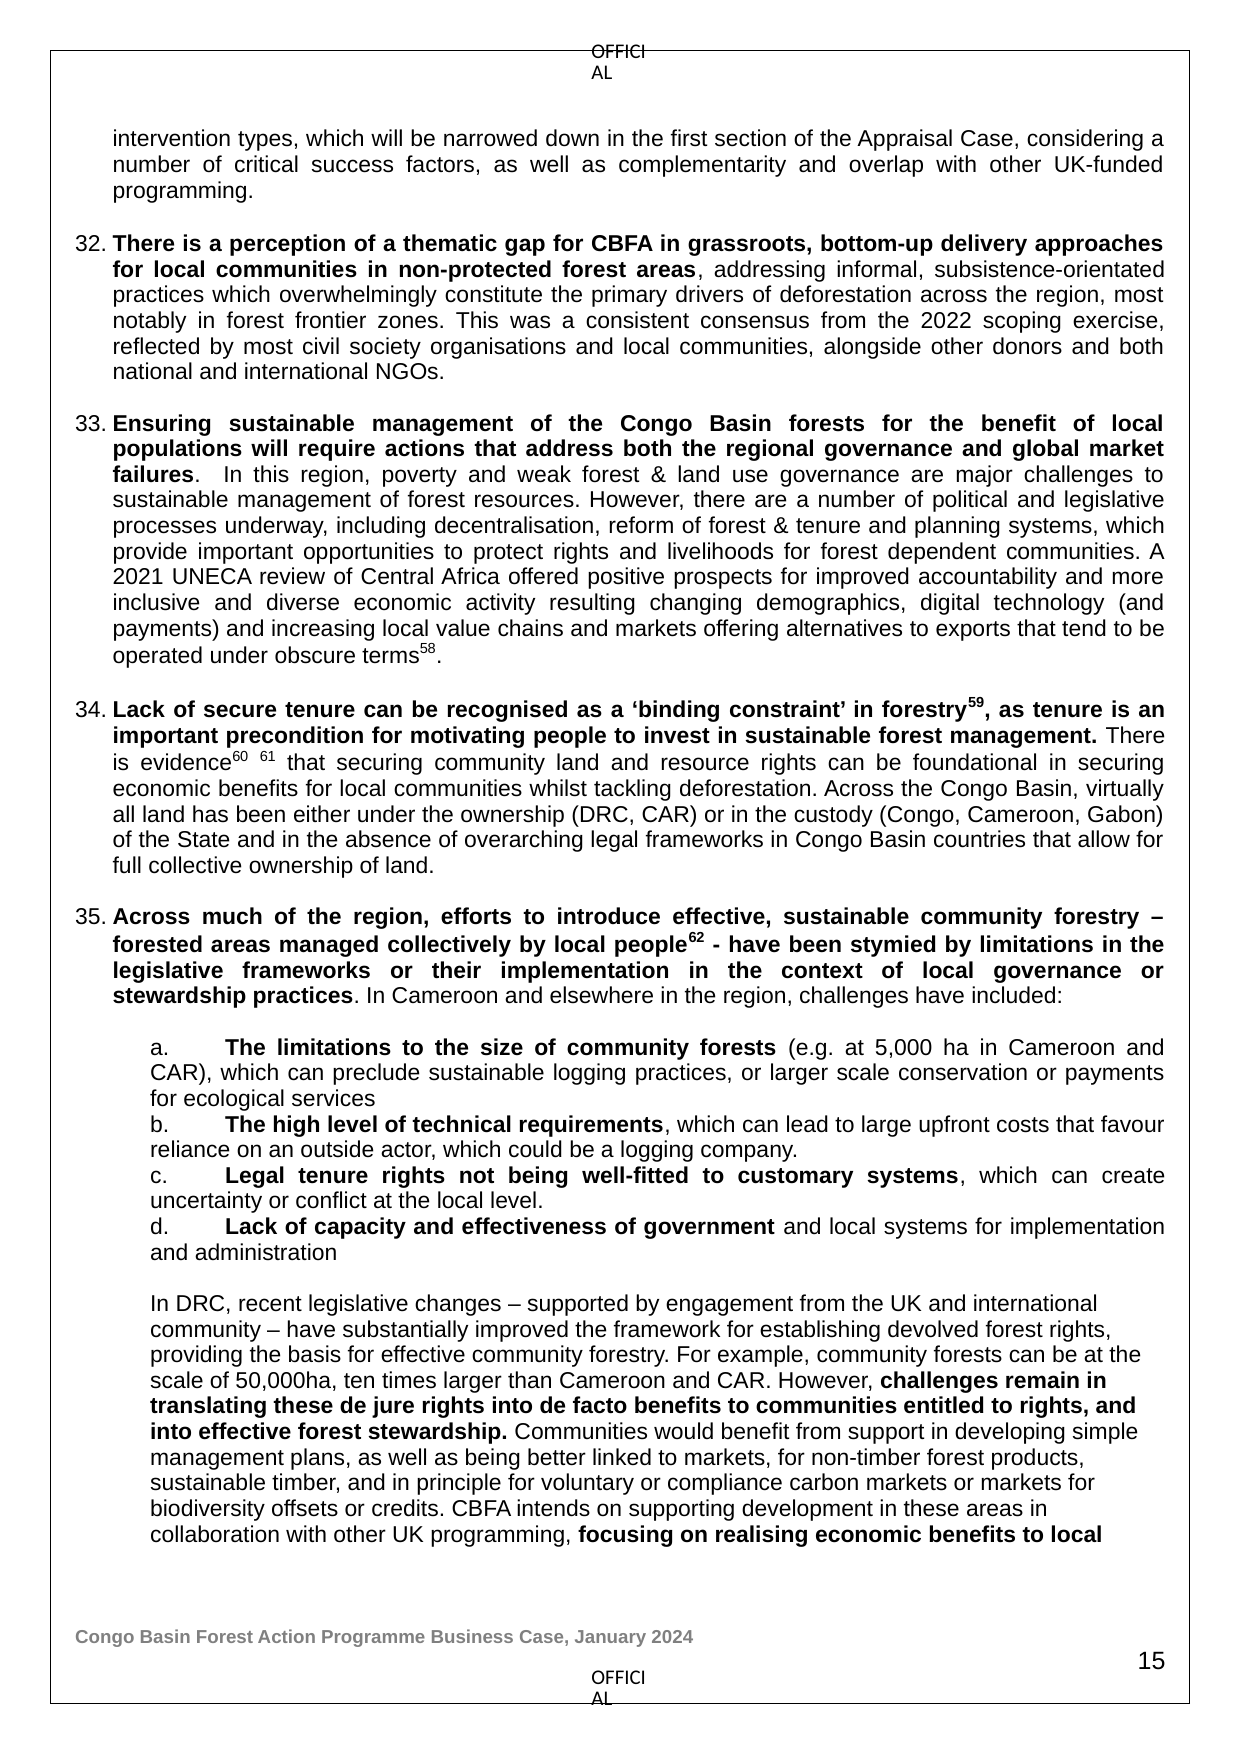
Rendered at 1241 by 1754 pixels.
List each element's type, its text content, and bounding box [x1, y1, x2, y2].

list intervention types, which will be narrowed down in the first section of the Appraisal Case, considering a number of critical success factors, as well as complementarity and overlap with other UK-funded programming. [75, 126, 1165, 203]
list Lack of capacity and effectiveness of government and local systems for implementation and administration [150, 1214, 1165, 1265]
list There is a perception of a thematic gap for CBFA in grassroots, bottom-up delivery approaches for local communities in non-protected forest areas, addressing informal, subsistence-orientated practices which overwhelmingly constitute the primary drivers of deforestation across the region, most notably in forest frontier zones. This was a consistent consensus from the 2022 scoping exercise, reflected by most civil society organisations and local communities, alongside other donors and both national and international NGOs. [75, 231, 1165, 384]
list Legal tenure rights not being well-fitted to customary systems, which can create uncertainty or conflict at the local level. [150, 1162, 1165, 1214]
list Lack of secure tenure can be recognised as a ‘binding constraint’ in forestry, as tenure is an important precondition for motivating people to invest in sustainable forest management. There is evidence that securing community land and resource rights can be foundational in securing economic benefits for local communities whilst tackling deforestation. Across the Congo Basin, virtually all land has been either under the ownership (DRC, CAR) or in the custody (Congo, Cameroon, Gabon) of the State and in the absence of overarching legal frameworks in Congo Basin countries that allow for full collective ownership of land. [75, 694, 1165, 878]
list Ensuring sustainable management of the Congo Basin forests for the benefit of local populations will require actions that address both the regional governance and global market failures. In this region, poverty and weak forest & land use governance are major challenges to sustainable management of forest resources. However, there are a number of political and legislative processes underway, including decentralisation, reform of forest & tenure and planning systems, which provide important opportunities to protect rights and livelihoods for forest dependent communities. A 2021 UNECA review of Central Africa offered positive prospects for improved accountability and more inclusive and diverse economic activity resulting changing demographics, digital technology (and payments) and increasing local value chains and markets offering alternatives to exports that tend to be operated under obscure terms. [75, 410, 1165, 669]
list In DRC, recent legislative changes – supported by engagement from the UK and international community – have substantially improved the framework for establishing devolved forest rights, providing the basis for effective community forestry. For example, community forests can be at the scale of 50,000ha, ten times larger than Cameroon and CAR. However, challenges remain in translating these de jure rights into de facto benefits to communities entitled to rights, and into effective forest stewardship. Communities would benefit from support in developing simple management plans, as well as being better linked to markets, for non-timber forest products, sustainable timber, and in principle for voluntary or compliance carbon markets or markets for biodiversity offsets or credits. CBFA intends on supporting development in these areas in collaboration with other UK programming, focusing on realising economic benefits to local [150, 1291, 1165, 1547]
list The limitations to the size of community forests (e.g. at 5,000 ha in Cameroon and CAR), which can preclude sustainable logging practices, or larger scale conservation or payments for ecological services [150, 1034, 1165, 1111]
list The high level of technical requirements, which can lead to large upfront costs that favour reliance on an outside actor, which could be a logging company. [150, 1111, 1165, 1162]
list Across much of the region, efforts to introduce effective, sustainable community forestry – forested areas managed collectively by local people - have been stymied by limitations in the legislative frameworks or their implementation in the context of local governance or stewardship practices. In Cameroon and elsewhere in the region, challenges have included: [75, 904, 1165, 1009]
